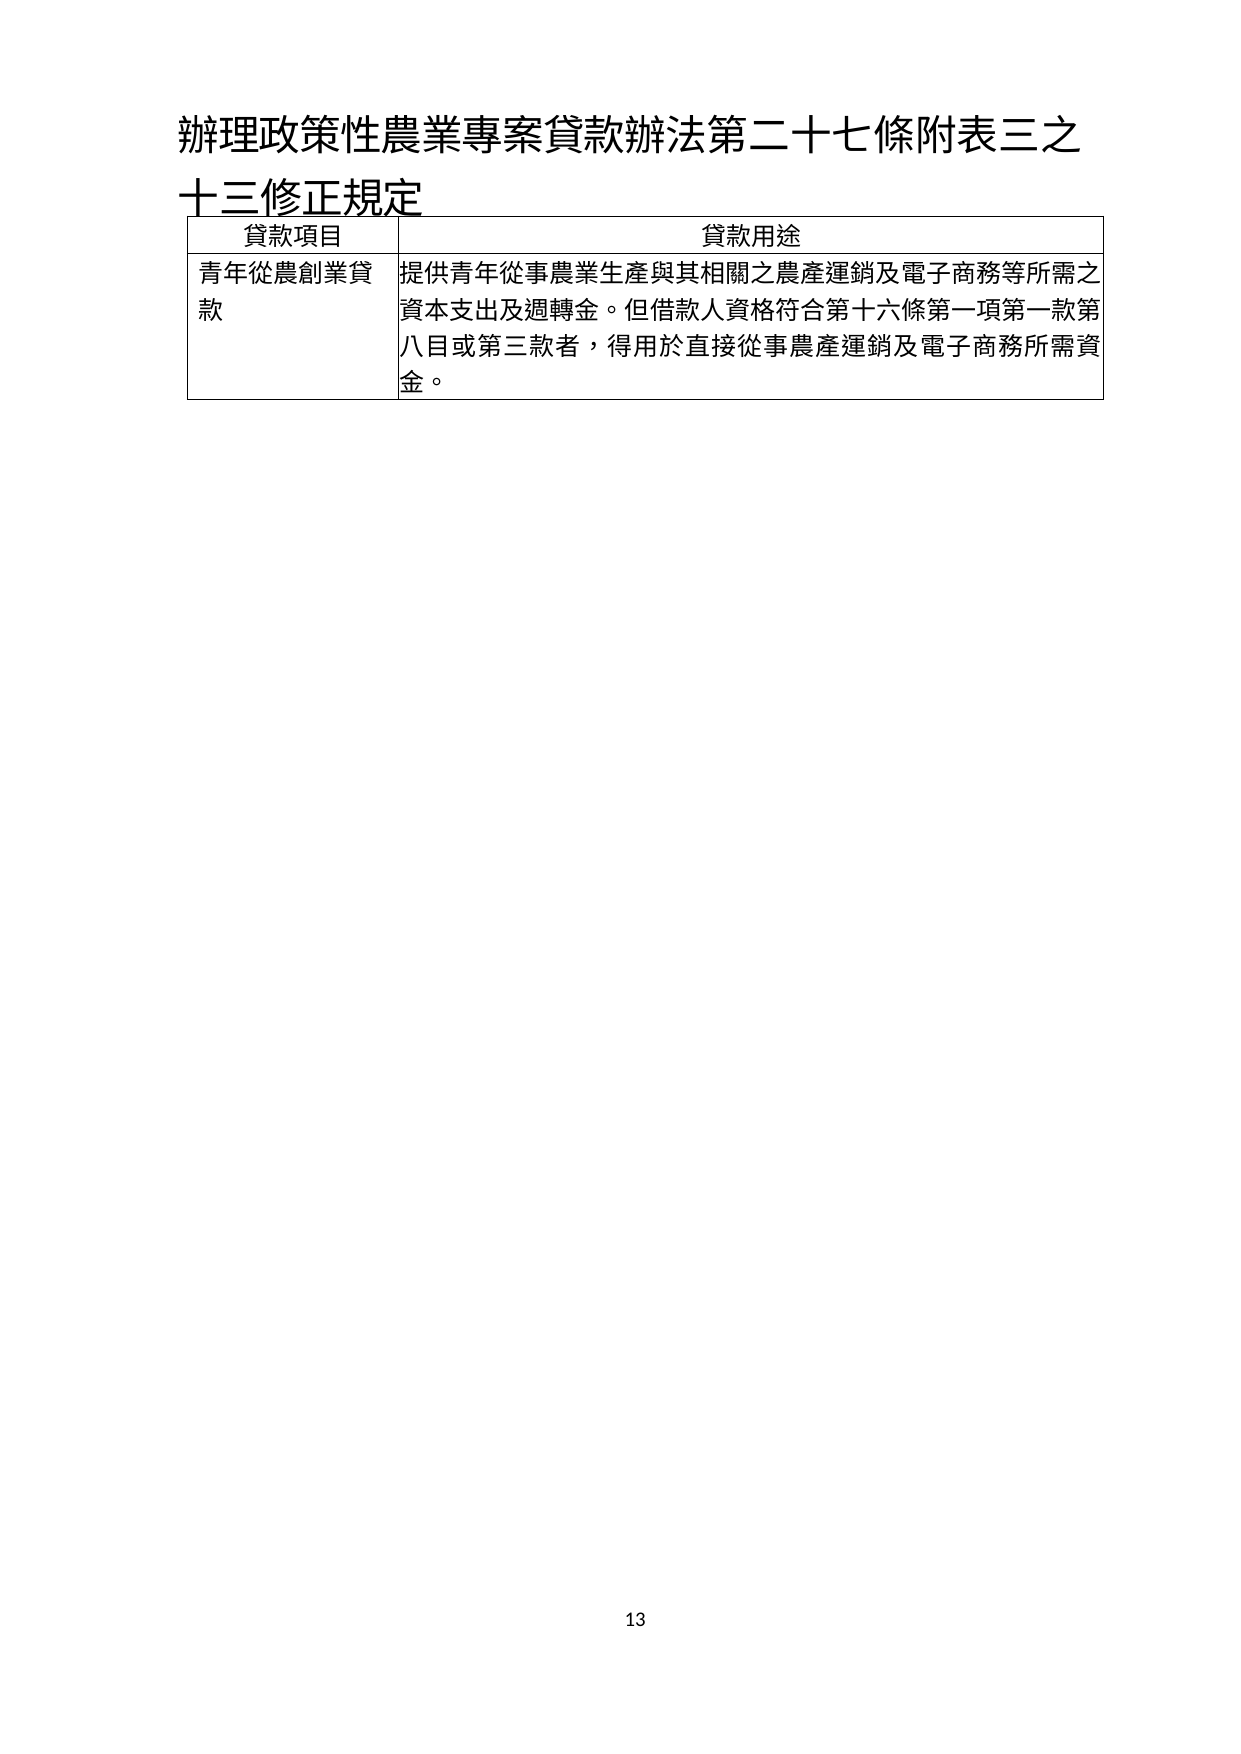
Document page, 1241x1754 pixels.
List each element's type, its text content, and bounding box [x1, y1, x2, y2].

table_cell 青年從農創業貸款 [188, 254, 398, 399]
table_header 貸款用途 [399, 217, 1103, 253]
text 辦理政策性農業專案貸款辦法第二十七條附表三之十三修正規定 [177, 91, 1092, 216]
table_header 貸款項目 [188, 217, 398, 253]
table_cell 提供青年從事農業生產與其相關之農產運銷及電子商務等所需之資本支出及週轉金。但借款人資格符合第十六條第一項第一款第八目或第三款者，得用於直接從事農產運銷及電子商務所需資金。 [399, 254, 1103, 399]
